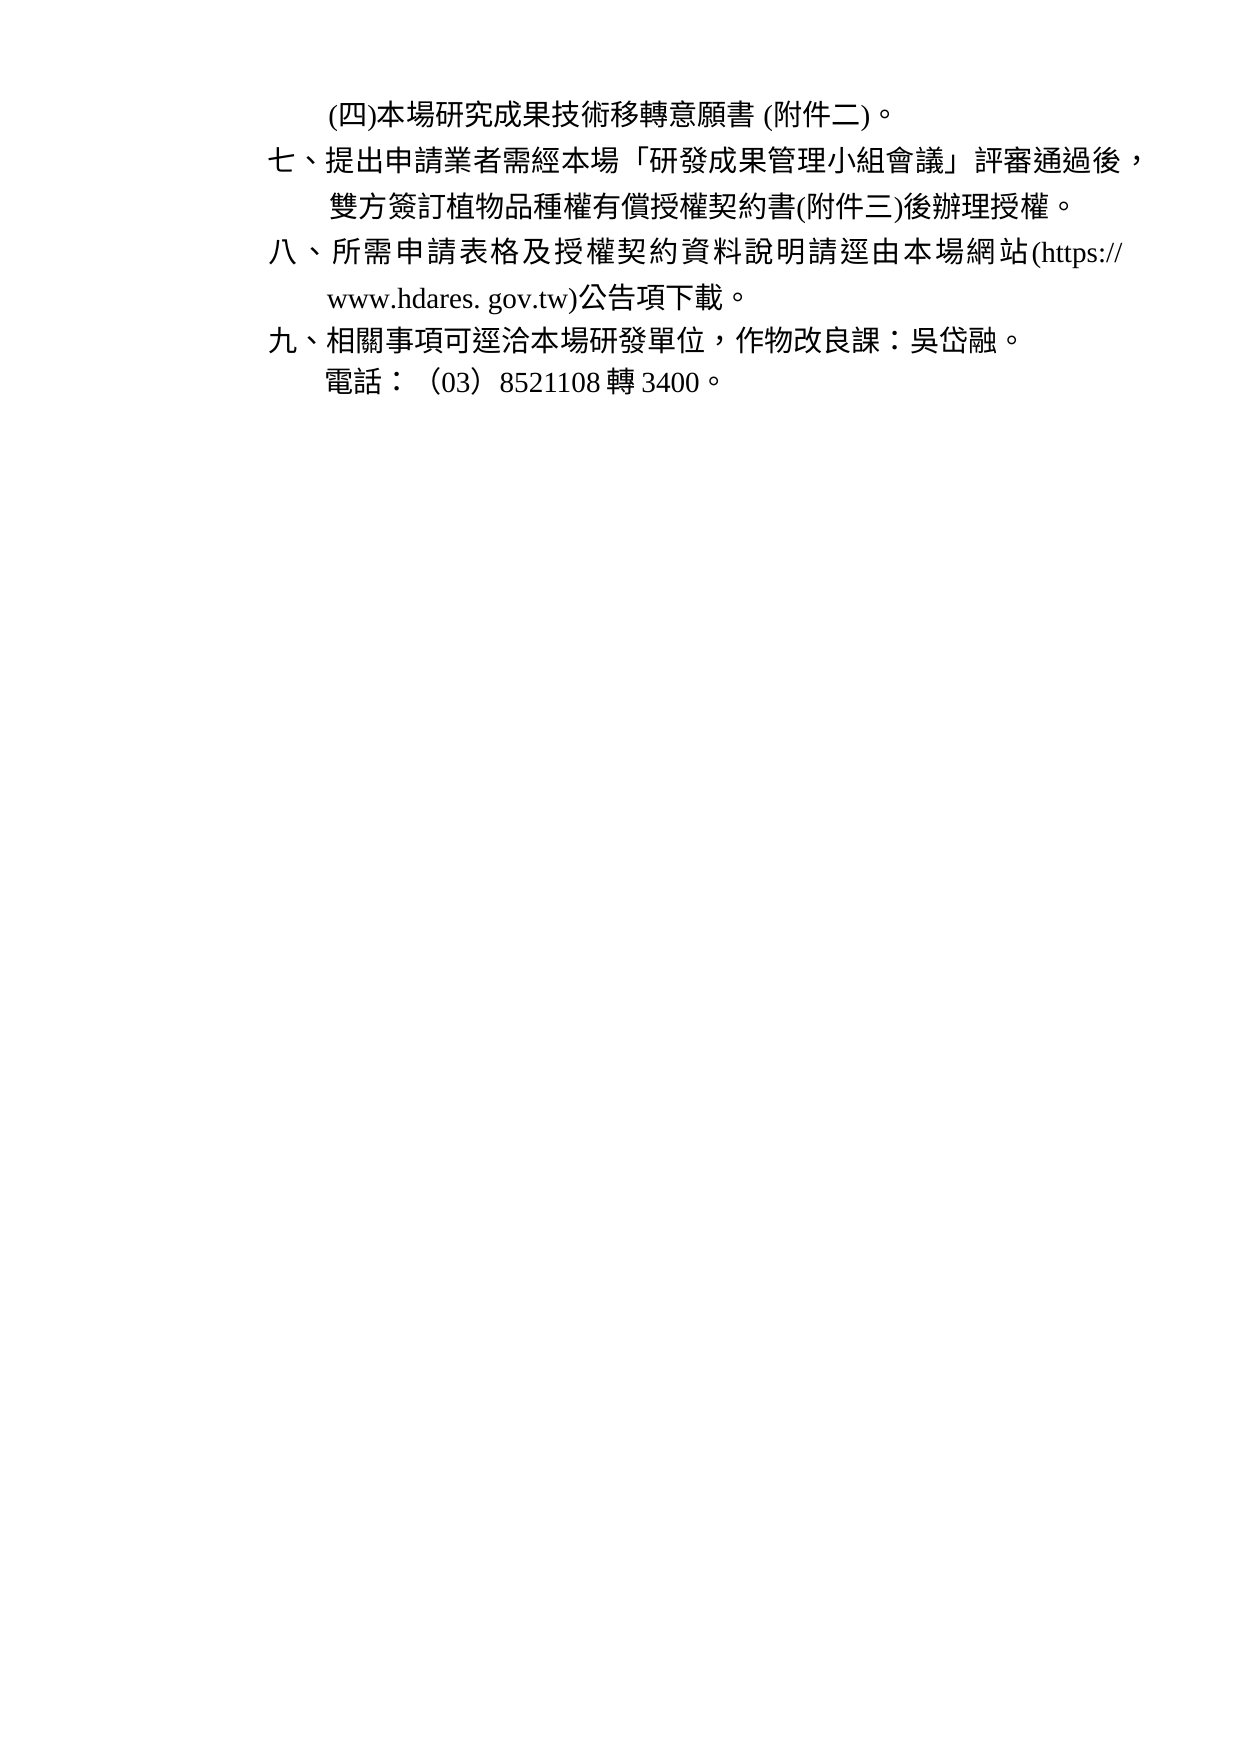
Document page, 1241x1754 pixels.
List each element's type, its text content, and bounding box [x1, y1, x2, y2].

text 電話：（03）8521108轉3400。 [118, 359, 1122, 401]
text 八、所需申請表格及授權契約資料說明請逕由本場網站(https:// www.hdares. gov.tw)公告項下載。 [268, 226, 1122, 318]
text 九、相關事項可逕洽本場研發單位，作物改良課：吳岱融。 [118, 318, 1122, 359]
text (四)本場研究成果技術移轉意願書 (附件二)。 [328, 89, 1122, 134]
text 七、提出申請業者需經本場「研發成果管理小組會議」評審通過後，雙方簽訂植物品種權有償授權契約書(附件三)後辦理授權。 [267, 134, 1122, 226]
